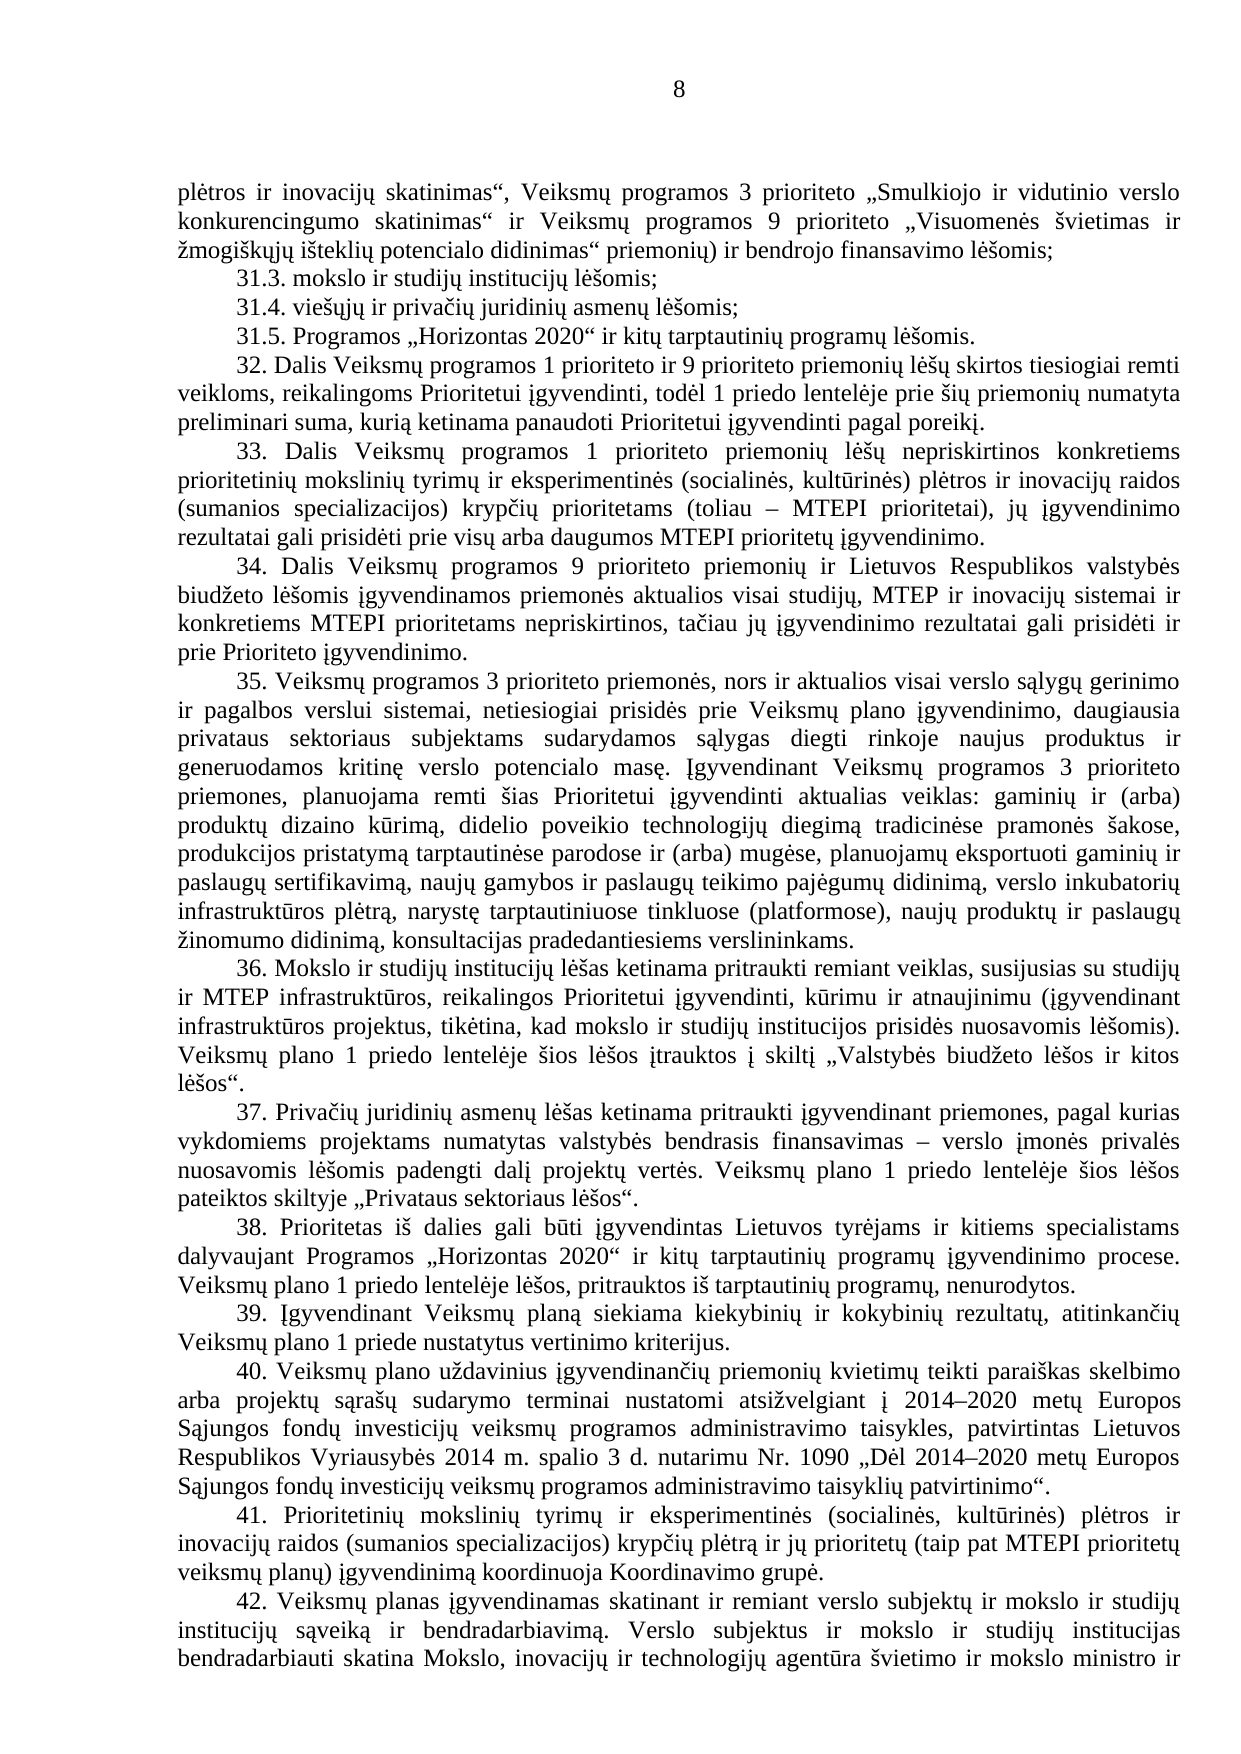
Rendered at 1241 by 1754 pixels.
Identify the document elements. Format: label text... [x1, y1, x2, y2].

text 31.4. viešųjų ir privačių juridinių asmenų lėšomis; [177, 292, 1181, 321]
text 34. Dalis Veiksmų programos 9 prioriteto priemonių ir Lietuvos Respublikos valstybės biudžeto lėšomis įgyvendinamos priemonės aktualios visai studijų, MTEP ir inovacijų sistemai ir konkretiems MTEPI prioritetams nepriskirtinos, tačiau jų įgyvendinimo rezultatai gali prisidėti ir prie Prioriteto įgyvendinimo. [177, 551, 1181, 666]
text 32. Dalis Veiksmų programos 1 prioriteto ir 9 prioriteto priemonių lėšų skirtos tiesiogiai remti veikloms, reikalingoms Prioritetui įgyvendinti, todėl 1 priedo lentelėje prie šių priemonių numatyta preliminari suma, kurią ketinama panaudoti Prioritetui įgyvendinti pagal poreikį. [177, 350, 1181, 436]
text 36. Mokslo ir studijų institucijų lėšas ketinama pritraukti remiant veiklas, susijusias su studijų ir MTEP infrastruktūros, reikalingos Prioritetui įgyvendinti, kūrimu ir atnaujinimu (įgyvendinant infrastruktūros projektus, tikėtina, kad mokslo ir studijų institucijos prisidės nuosavomis lėšomis). Veiksmų plano 1 priedo lentelėje šios lėšos įtrauktos į skiltį „Valstybės biudžeto lėšos ir kitos lėšos“. [177, 953, 1181, 1097]
text 35. Veiksmų programos 3 prioriteto priemonės, nors ir aktualios visai verslo sąlygų gerinimo ir pagalbos verslui sistemai, netiesiogiai prisidės prie Veiksmų plano įgyvendinimo, daugiausia privataus sektoriaus subjektams sudarydamos sąlygas diegti rinkoje naujus produktus ir generuodamos kritinę verslo potencialo masę. Įgyvendinant Veiksmų programos 3 prioriteto priemones, planuojama remti šias Prioritetui įgyvendinti aktualias veiklas: gaminių ir (arba) produktų dizaino kūrimą, didelio poveikio technologijų diegimą tradicinėse pramonės šakose, produkcijos pristatymą tarptautinėse parodose ir (arba) mugėse, planuojamų eksportuoti gaminių ir paslaugų sertifikavimą, naujų gamybos ir paslaugų teikimo pajėgumų didinimą, verslo inkubatorių infrastruktūros plėtrą, narystę tarptautiniuose tinkluose (platformose), naujų produktų ir paslaugų žinomumo didinimą, konsultacijas pradedantiesiems verslininkams. [177, 666, 1181, 953]
text 41. Prioritetinių mokslinių tyrimų ir eksperimentinės (socialinės, kultūrinės) plėtros ir inovacijų raidos (sumanios specializacijos) krypčių plėtrą ir jų prioritetų (taip pat MTEPI prioritetų veiksmų planų) įgyvendinimą koordinuoja Koordinavimo grupė. [177, 1500, 1181, 1586]
text 33. Dalis Veiksmų programos 1 prioriteto priemonių lėšų nepriskirtinos konkretiems prioritetinių mokslinių tyrimų ir eksperimentinės (socialinės, kultūrinės) plėtros ir inovacijų raidos (sumanios specializacijos) krypčių prioritetams (toliau – MTEPI prioritetai), jų įgyvendinimo rezultatai gali prisidėti prie visų arba daugumos MTEPI prioritetų įgyvendinimo. [177, 436, 1181, 551]
text 40. Veiksmų plano uždavinius įgyvendinančių priemonių kvietimų teikti paraiškas skelbimo arba projektų sąrašų sudarymo terminai nustatomi atsižvelgiant į 2014–2020 metų Europos Sąjungos fondų investicijų veiksmų programos administravimo taisykles, patvirtintas Lietuvos Respublikos Vyriausybės 2014 m. spalio 3 d. nutarimu Nr. 1090 „Dėl 2014–2020 metų Europos Sąjungos fondų investicijų veiksmų programos administravimo taisyklių patvirtinimo“. [177, 1356, 1181, 1500]
text 31.5. Programos „Horizontas 2020“ ir kitų tarptautinių programų lėšomis. [177, 321, 1181, 350]
text 37. Privačių juridinių asmenų lėšas ketinama pritraukti įgyvendinant priemones, pagal kurias vykdomiems projektams numatytas valstybės bendrasis finansavimas – verslo įmonės privalės nuosavomis lėšomis padengti dalį projektų vertės. Veiksmų plano 1 priedo lentelėje šios lėšos pateiktos skiltyje „Privataus sektoriaus lėšos“. [177, 1097, 1181, 1212]
text 42. Veiksmų planas įgyvendinamas skatinant ir remiant verslo subjektų ir mokslo ir studijų institucijų sąveiką ir bendradarbiavimą. Verslo subjektus ir mokslo ir studijų institucijas bendradarbiauti skatina Mokslo, inovacijų ir technologijų agentūra švietimo ir mokslo ministro ir [177, 1586, 1181, 1672]
text 31.3. mokslo ir studijų institucijų lėšomis; [177, 263, 1181, 292]
text 38. Prioritetas iš dalies gali būti įgyvendintas Lietuvos tyrėjams ir kitiems specialistams dalyvaujant Programos „Horizontas 2020“ ir kitų tarptautinių programų įgyvendinimo procese. Veiksmų plano 1 priedo lentelėje lėšos, pritrauktos iš tarptautinių programų, nenurodytos. [177, 1212, 1181, 1298]
text 39. Įgyvendinant Veiksmų planą siekiama kiekybinių ir kokybinių rezultatų, atitinkančių Veiksmų plano 1 priede nustatytus vertinimo kriterijus. [177, 1298, 1181, 1356]
text plėtros ir inovacijų skatinimas“, Veiksmų programos 3 prioriteto „Smulkiojo ir vidutinio verslo konkurencingumo skatinimas“ ir Veiksmų programos 9 prioriteto „Visuomenės švietimas ir žmogiškųjų išteklių potencialo didinimas“ priemonių) ir bendrojo finansavimo lėšomis; [177, 177, 1181, 263]
